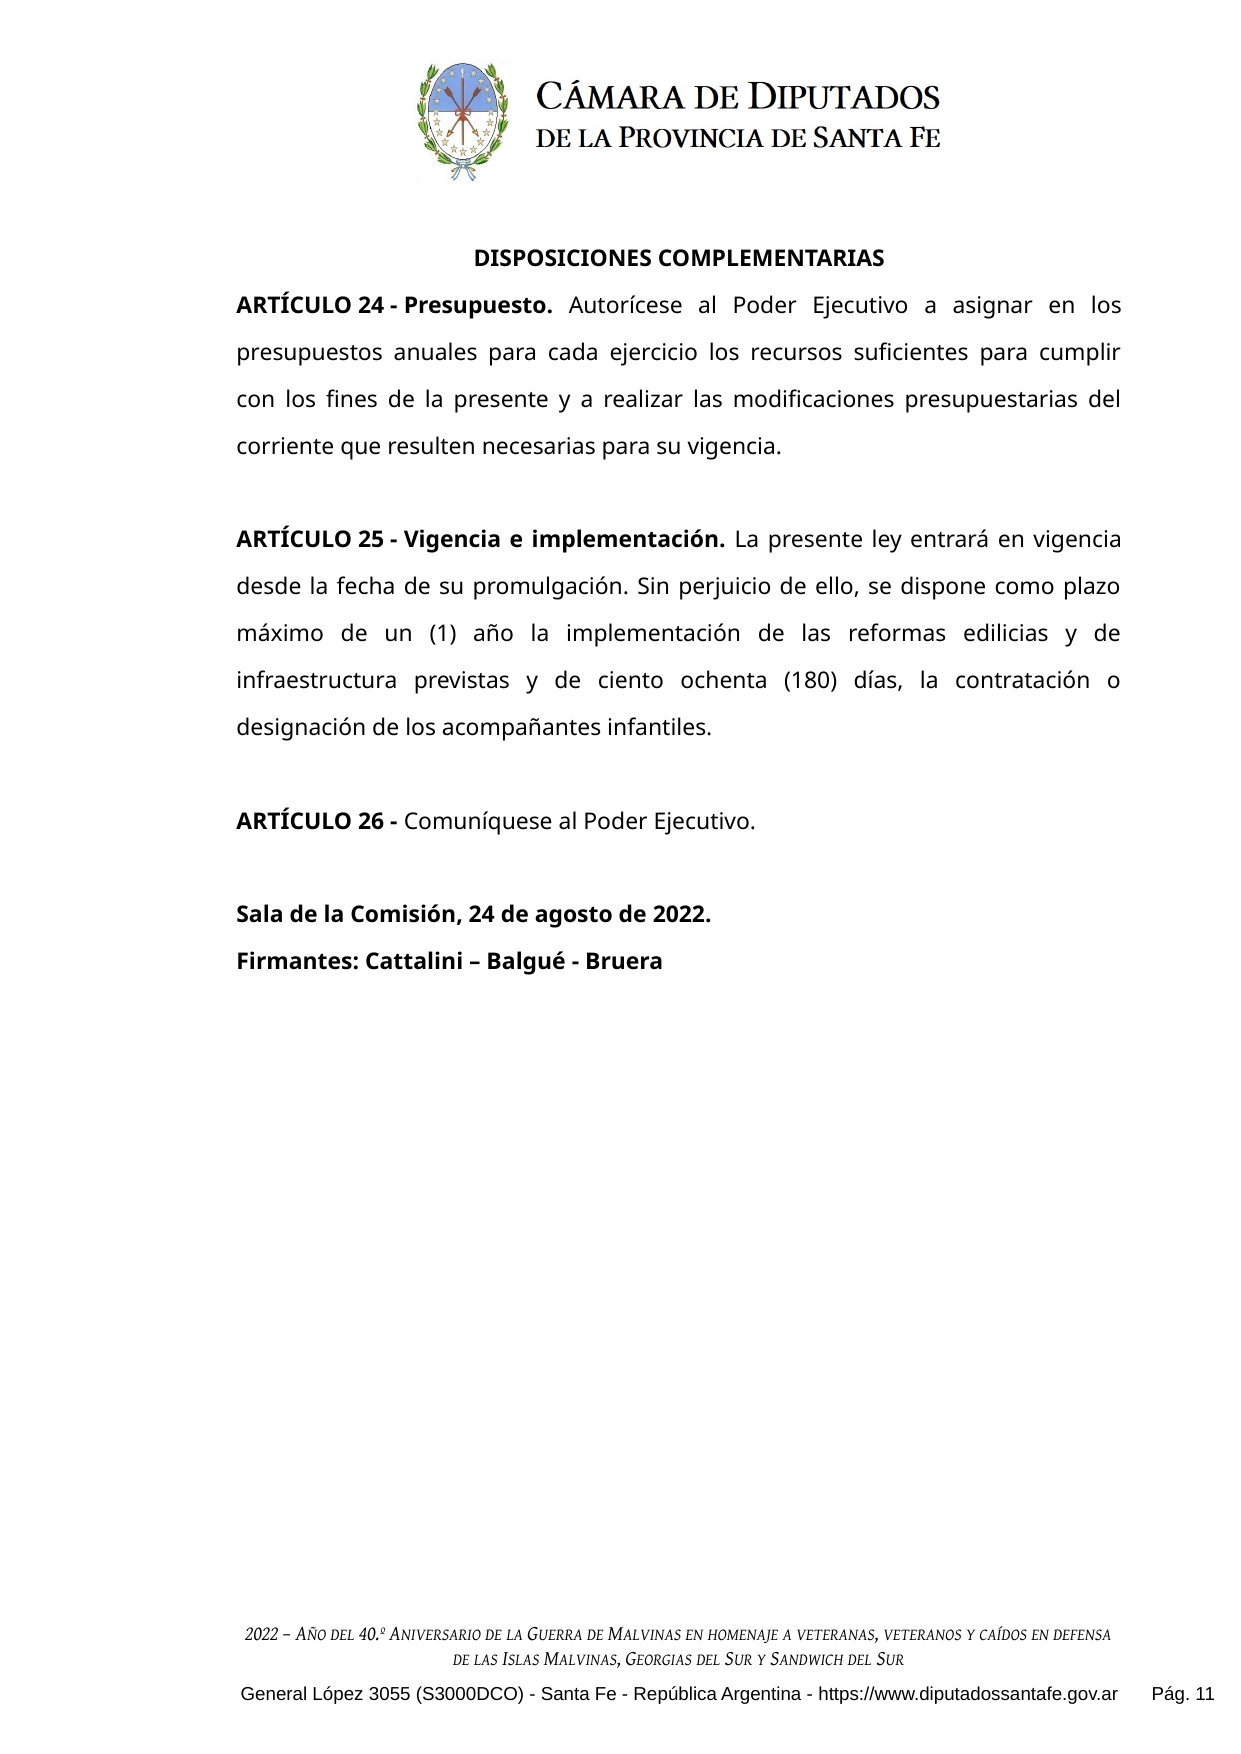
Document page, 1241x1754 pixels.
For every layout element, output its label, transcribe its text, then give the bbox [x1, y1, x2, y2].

list Vigencia e implementación. La presente ley entrará en vigencia desde la fecha de su promulgación. Sin perjuicio de ello, se dispone como plazo máximo de un (1) año la implementación de las reformas edilicias y de infraestructura previstas y de ciento ochenta (180) días, la contratación o designación de los acompañantes infantiles. [236, 523, 1122, 742]
list Presupuesto. Autorícese al Poder Ejecutivo a asignar en los presupuestos anuales para cada ejercicio los recursos suficientes para cumplir con los fines de la presente y a realizar las modificaciones presupuestarias del corriente que resulten necesarias para su vigencia. [236, 289, 1122, 461]
text Sala de la Comisión, 24 de agosto de 2022. [236, 898, 1122, 930]
list Comuníquese al Poder Ejecutivo. [236, 805, 1122, 836]
text Firmantes: Cattalini – Balgué - Bruera [236, 945, 1122, 977]
text DISPOSICIONES COMPLEMENTARIAS [236, 242, 1122, 273]
picture [413, 59, 945, 183]
